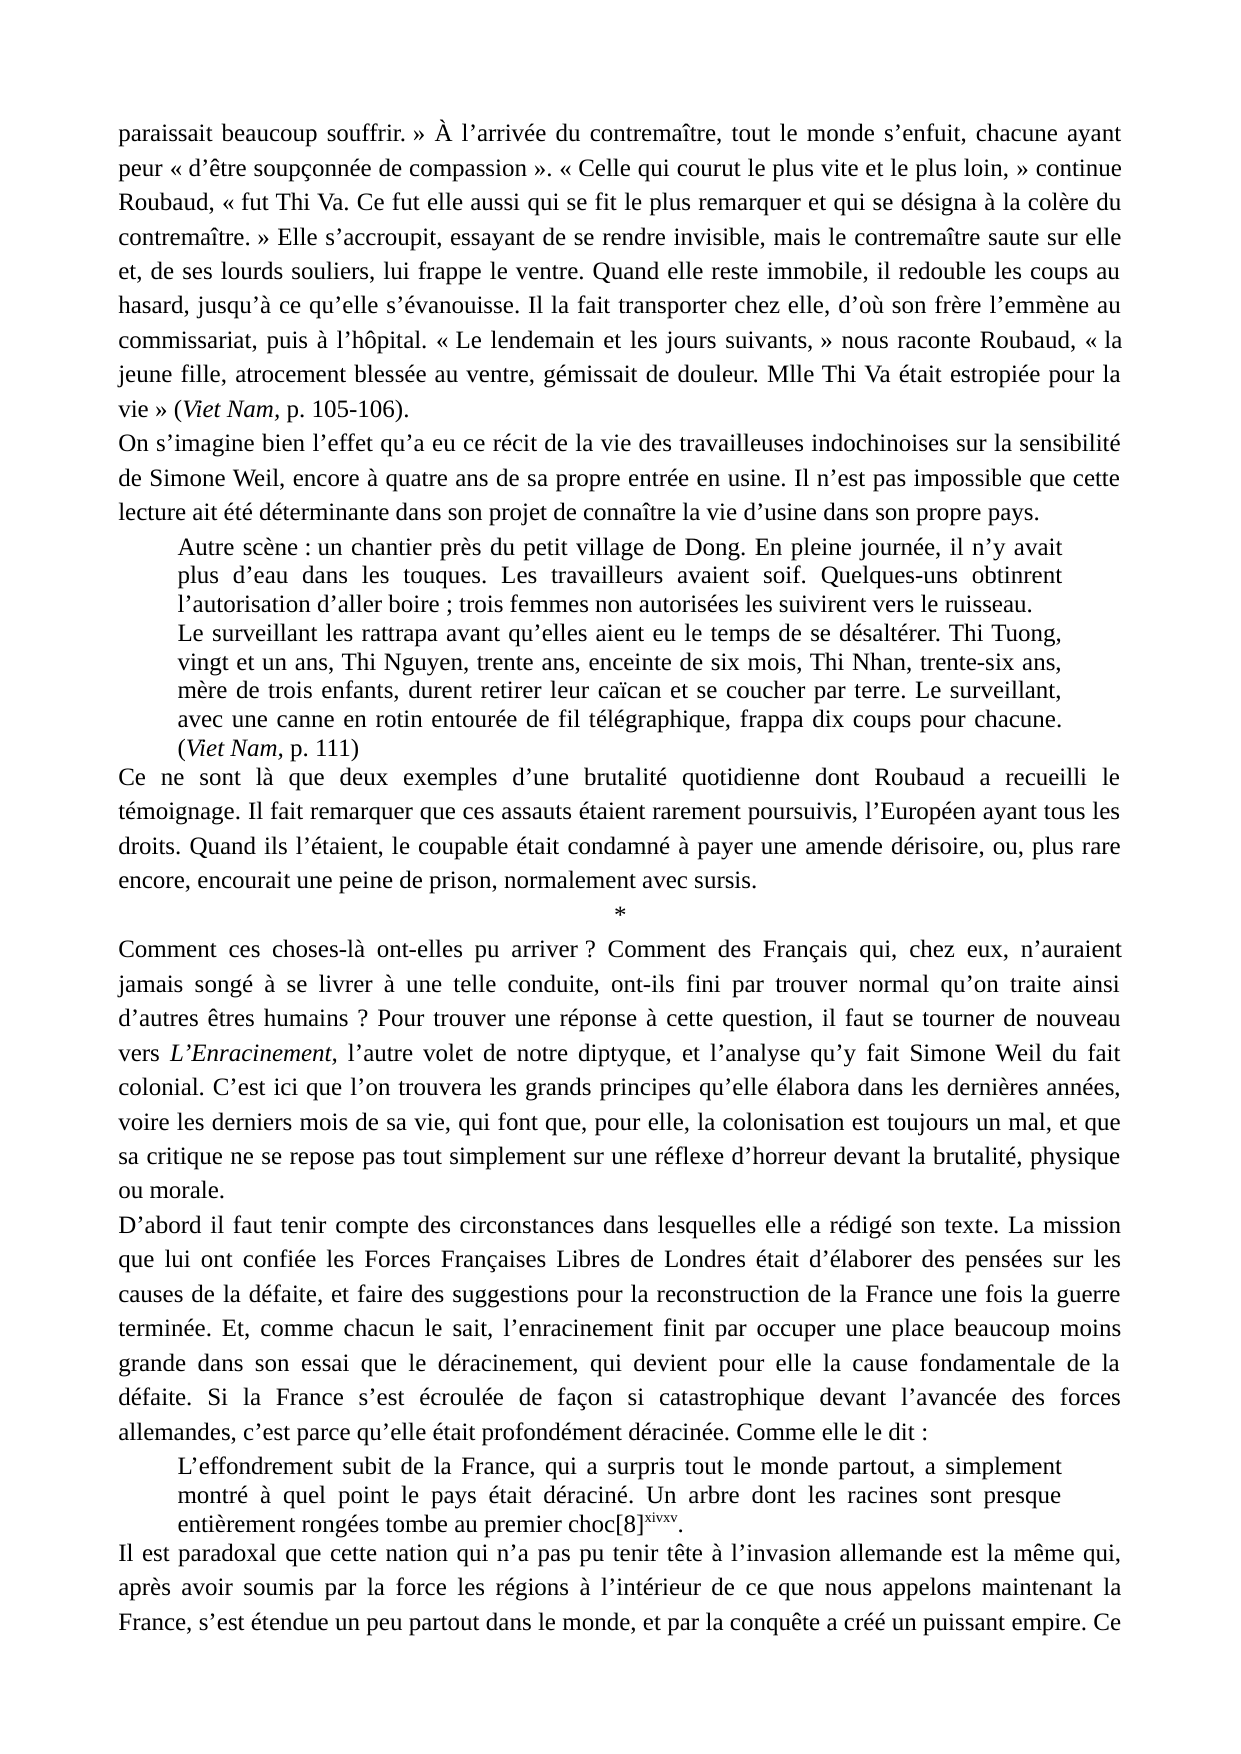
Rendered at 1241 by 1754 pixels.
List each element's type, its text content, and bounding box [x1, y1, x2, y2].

text paraissait beaucoup souffrir. » À l’arrivée du contremaître, tout le monde s’enfuit, chacune ayant peur « d’être soupçonnée de compassion ». « Celle qui courut le plus vite et le plus loin, » continue Roubaud, « fut Thi Va. Ce fut elle aussi qui se fit le plus remarquer et qui se désigna à la colère du contremaître. » Elle s’accroupit, essayant de se rendre invisible, mais le contremaître saute sur elle et, de ses lourds souliers, lui frappe le ventre. Quand elle reste immobile, il redouble les coups au hasard, jusqu’à ce qu’elle s’évanouisse. Il la fait transporter chez elle, d’où son frère l’emmène au commissariat, puis à l’hôpital. « Le lendemain et les jours suivants, » nous raconte Roubaud, « la jeune fille, atrocement blessée au ventre, gémissait de douleur. Mlle Thi Va était estropiée pour la vie » (Viet Nam, p. 105-106). [118, 118, 1122, 423]
text Le surveillant les rattrapa avant qu’elles aient eu le temps de se désaltérer. Thi Tuong, vingt et un ans, Thi Nguyen, trente ans, enceinte de six mois, Thi Nhan, trente-six ans, mère de trois enfants, durent retirer leur caïcan et se coucher par terre. Le surveillant, avec une canne en rotin entourée de fil télégraphique, frappa dix coups pour chacune. (Viet Nam, p. 111) [177, 618, 1063, 762]
text Comment ces choses-là ont-elles pu arriver ? Comment des Français qui, chez eux, n’auraient jamais songé à se livrer à une telle conduite, ont-ils fini par trouver normal qu’on traite ainsi d’autres êtres humains ? Pour trouver une réponse à cette question, il faut se tourner de nouveau vers L’Enracinement, l’autre volet de notre diptyque, et l’analyse qu’y fait Simone Weil du fait colonial. C’est ici que l’on trouvera les grands principes qu’elle élabora dans les dernières années, voire les derniers mois de sa vie, qui font que, pour elle, la colonisation est toujours un mal, et que sa critique ne se repose pas tout simplement sur une réflexe d’horreur devant la brutalité, physique ou morale. [118, 934, 1122, 1204]
text Il est paradoxal que cette nation qui n’a pas pu tenir tête à l’invasion allemande est la même qui, après avoir soumis par la force les régions à l’intérieur de ce que nous appelons maintenant la France, s’est étendue un peu partout dans le monde, et par la conquête a créé un puissant empire. Ce [118, 1538, 1122, 1635]
text L’effondrement subit de la France, qui a surpris tout le monde partout, a simplement montré à quel point le pays était déraciné. Un arbre dont les racines sont presque entièrement rongées tombe au premier choc[8]. [177, 1451, 1063, 1538]
text On s’imagine bien l’effet qu’a eu ce récit de la vie des travailleuses indochinoises sur la sensibilité de Simone Weil, encore à quatre ans de sa propre entrée en usine. Il n’est pas impossible que cette lecture ait été déterminante dans son projet de connaître la vie d’usine dans son propre pays. [118, 428, 1122, 526]
text D’abord il faut tenir compte des circonstances dans lesquelles elle a rédigé son texte. La mission que lui ont confiée les Forces Françaises Libres de Londres était d’élaborer des pensées sur les causes de la défaite, et faire des suggestions pour la reconstruction de la France une fois la guerre terminée. Et, comme chacun le sait, l’enracinement finit par occuper une place beaucoup moins grande dans son essai que le déracinement, qui devient pour elle la cause fondamentale de la défaite. Si la France s’est écroulée de façon si catastrophique devant l’avancée des forces allemandes, c’est parce qu’elle était profondément déracinée. Comme elle le dit : [118, 1210, 1122, 1446]
text Autre scène : un chantier près du petit village de Dong. En pleine journée, il n’y avait plus d’eau dans les touques. Les travailleurs avaient soif. Quelques-uns obtinrent l’autorisation d’aller boire ; trois femmes non autorisées les suivirent vers le ruisseau. [177, 532, 1063, 618]
text * [118, 900, 1122, 928]
text Ce ne sont là que deux exemples d’une brutalité quotidienne dont Roubaud a recueilli le témoignage. Il fait remarquer que ces assauts étaient rarement poursuivis, l’Européen ayant tous les droits. Quand ils l’étaient, le coupable était condamné à payer une amende dérisoire, ou, plus rare encore, encourait une peine de prison, normalement avec sursis. [118, 762, 1122, 894]
